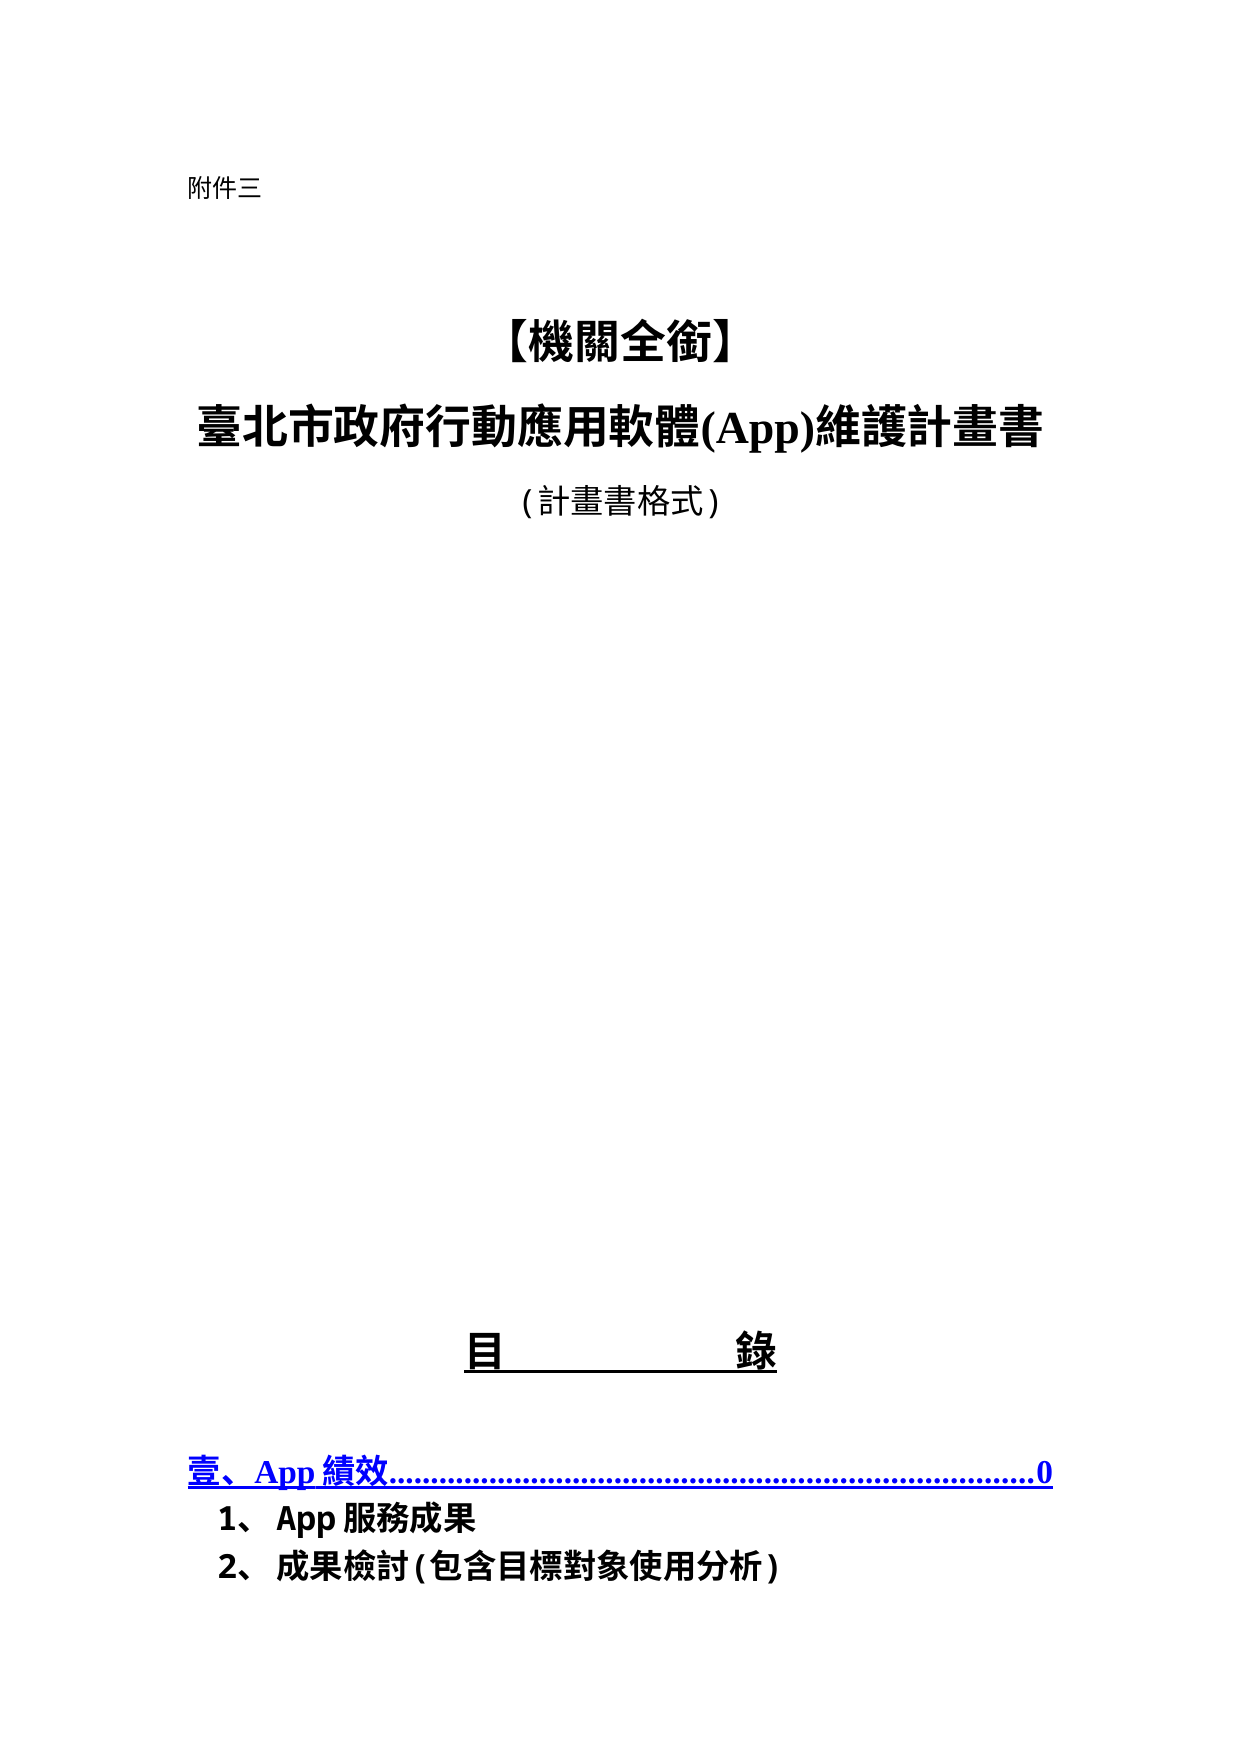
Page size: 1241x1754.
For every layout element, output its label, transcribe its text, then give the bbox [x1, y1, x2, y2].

list 成果檢討(包含目標對象使用分析) [217, 1540, 1053, 1588]
text 【機關全銜】 [187, 305, 1053, 371]
text 壹、App績效 0 [187, 1454, 1053, 1486]
text 附件三 [187, 169, 1053, 205]
text 目 錄 [187, 1318, 1053, 1378]
text 臺北市政府行動應用軟體(App)維護計畫書 [187, 390, 1053, 456]
list App服務成果 [217, 1491, 1053, 1540]
text (計畫書格式) [187, 475, 1053, 523]
